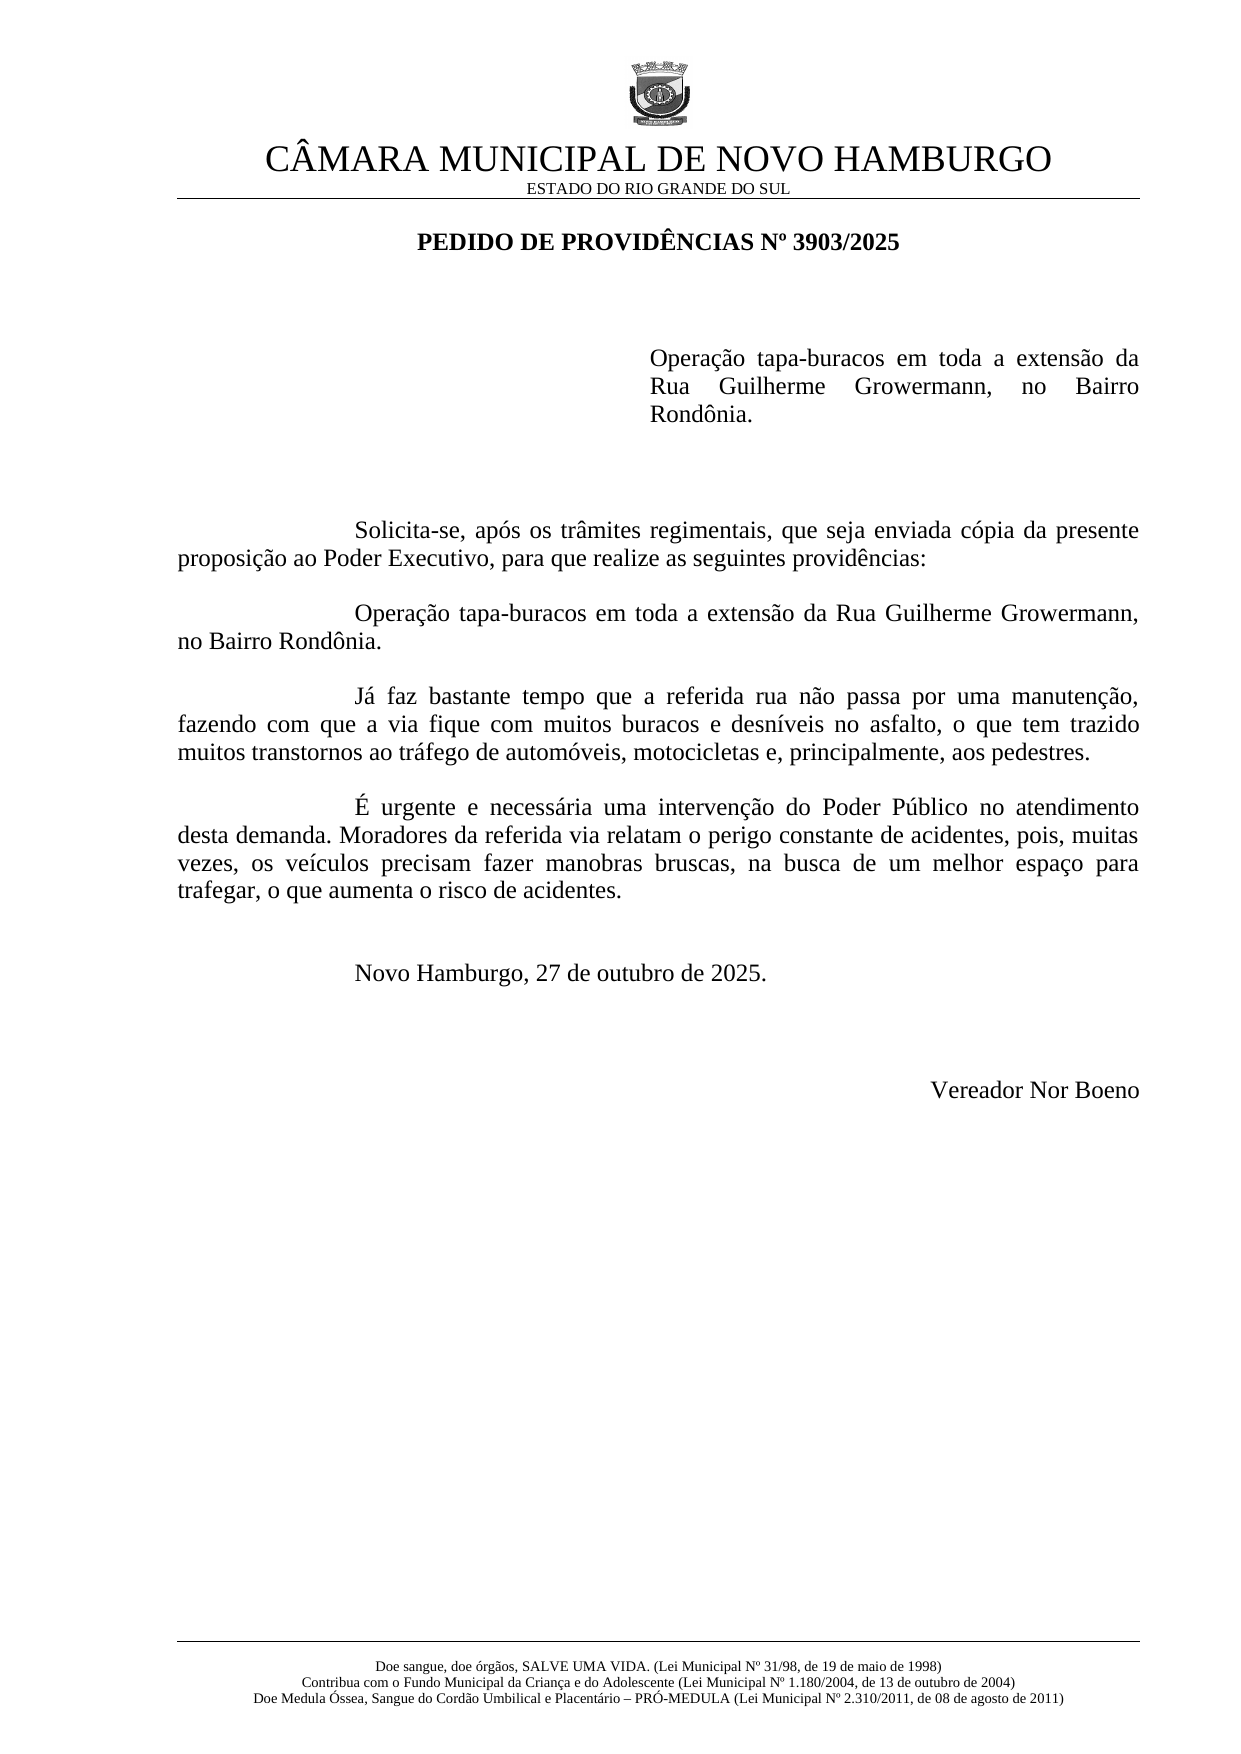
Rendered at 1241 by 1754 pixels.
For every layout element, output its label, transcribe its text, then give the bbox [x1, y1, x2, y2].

text Operação tapa-buracos em toda a extensão da Rua Guilherme Growermann, no Bairro Rondônia. [649, 344, 1140, 428]
text Operação tapa-buracos em toda a extensão da Rua Guilherme Growermann, no Bairro Rondônia. [177, 599, 1140, 655]
text Solicita-se, após os trâmites regimentais, que seja enviada cópia da presente proposição ao Poder Executivo, para que realize as seguintes providências: [177, 516, 1140, 572]
text Vereador Nor Boeno [177, 1076, 1140, 1103]
text Já faz bastante tempo que a referida rua não passa por uma manutenção, fazendo com que a via fique com muitos buracos e desníveis no asfalto, o que tem trazido muitos transtornos ao tráfego de automóveis, motocicletas e, principalmente, aos pedestres. [177, 682, 1140, 766]
text PEDIDO DE PROVIDÊNCIAS Nº 3903/2025 [177, 228, 1140, 256]
text É urgente e necessária uma intervenção do Poder Público no atendimento desta demanda. Moradores da referida via relatam o perigo constante de acidentes, pois, muitas vezes, os veículos precisam fazer manobras bruscas, na busca de um melhor espaço para trafegar, o que aumenta o risco de acidentes. [177, 793, 1140, 904]
text Novo Hamburgo, 27 de outubro de 2025. [177, 959, 1140, 987]
